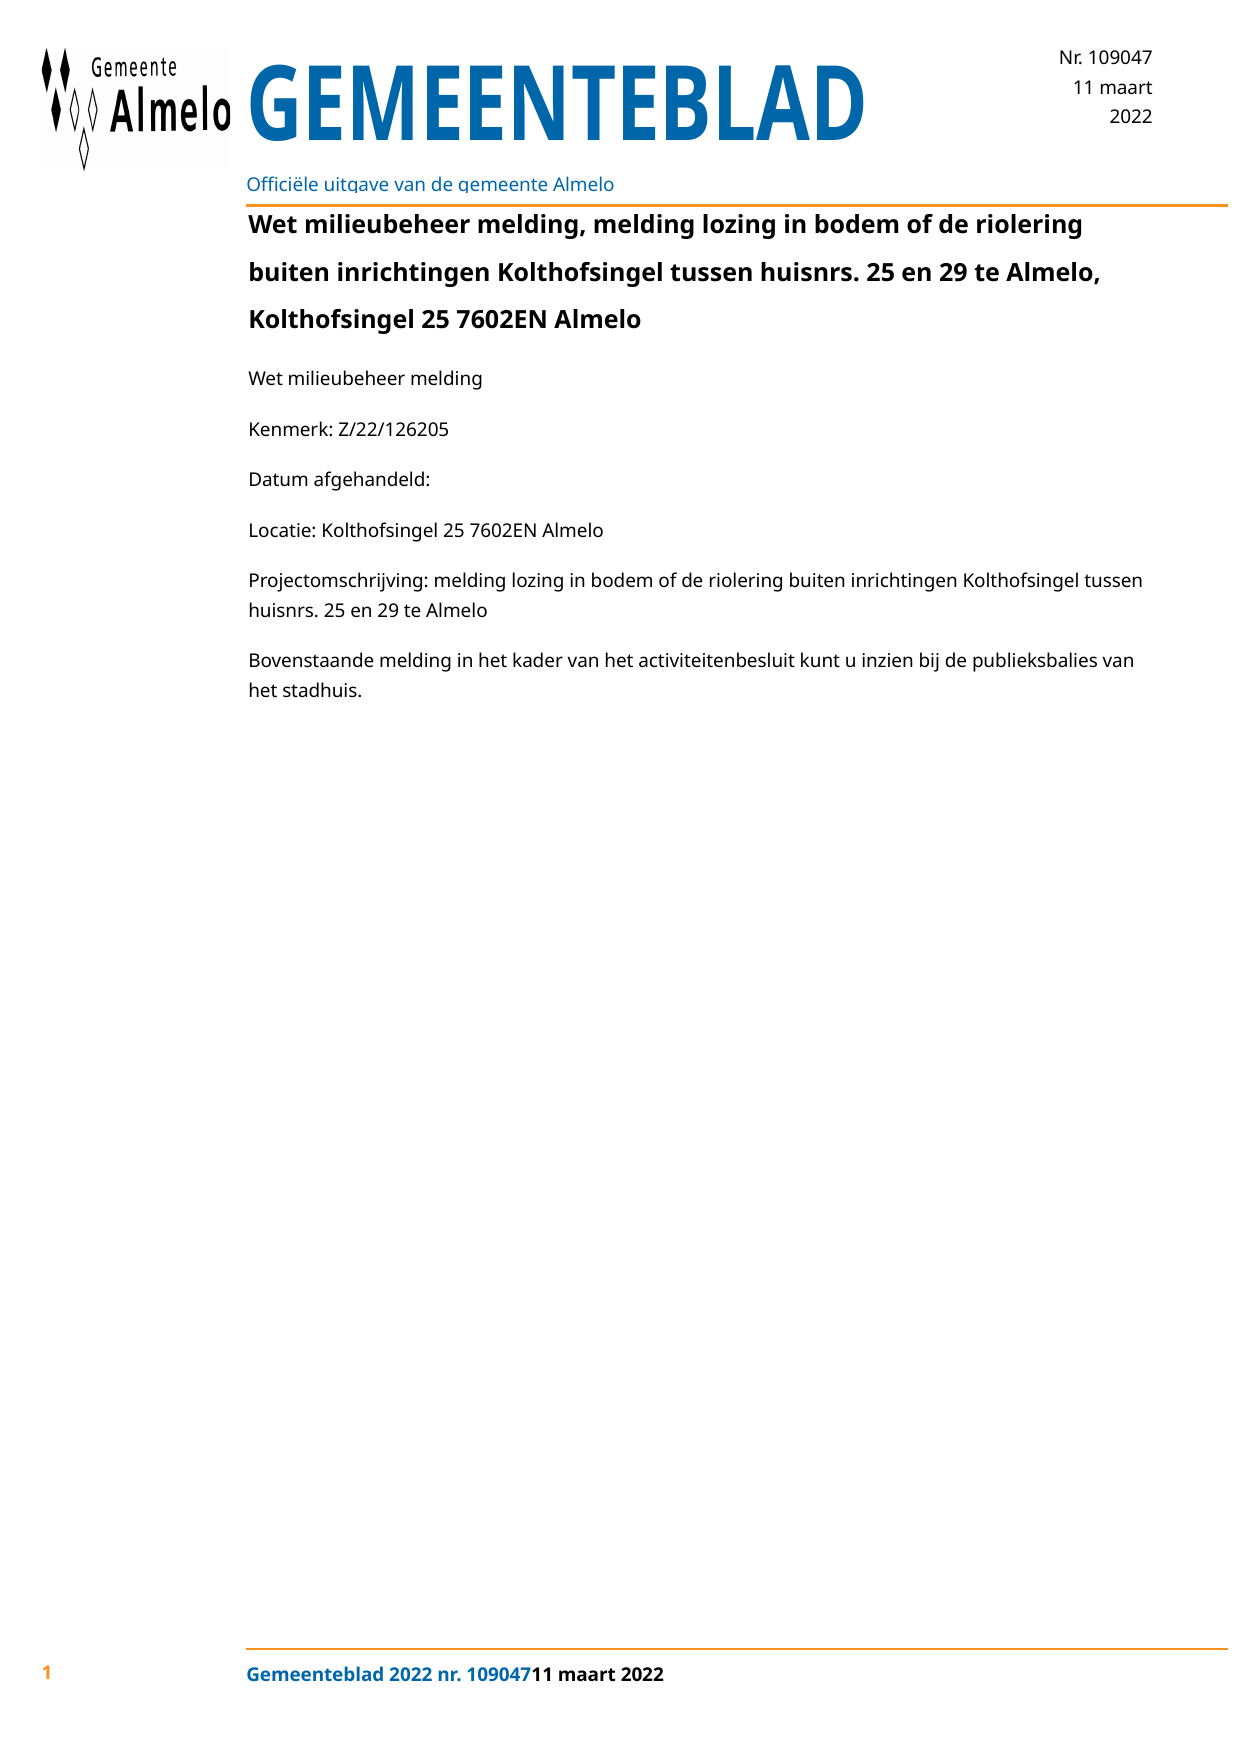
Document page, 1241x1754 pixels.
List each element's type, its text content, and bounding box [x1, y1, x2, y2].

text Wet milieubeheer melding [248, 366, 1152, 391]
text Kenmerk: Z/22/126205 [248, 416, 1152, 442]
picture [41, 47, 231, 172]
text Wet milieubeheer melding, melding lozing in bodem of de riolering buiten inrichtingen Kolthofsingel tussen huisnrs. 25 en 29 te Almelo, Kolthofsingel 25 7602EN Almelo [248, 207, 1152, 336]
text Projectomschrijving: melding lozing in bodem of de riolering buiten inrichtingen Kolthofsingel tussen huisnrs. 25 en 29 te Almelo [248, 567, 1152, 622]
text Datum afgehandeld: [248, 466, 1152, 492]
text Locatie: Kolthofsingel 25 7602EN Almelo [248, 517, 1152, 542]
text Bovenstaande melding in het kader van het activiteitenbesluit kunt u inzien bij de publieksbalies van het stadhuis. [248, 647, 1152, 702]
